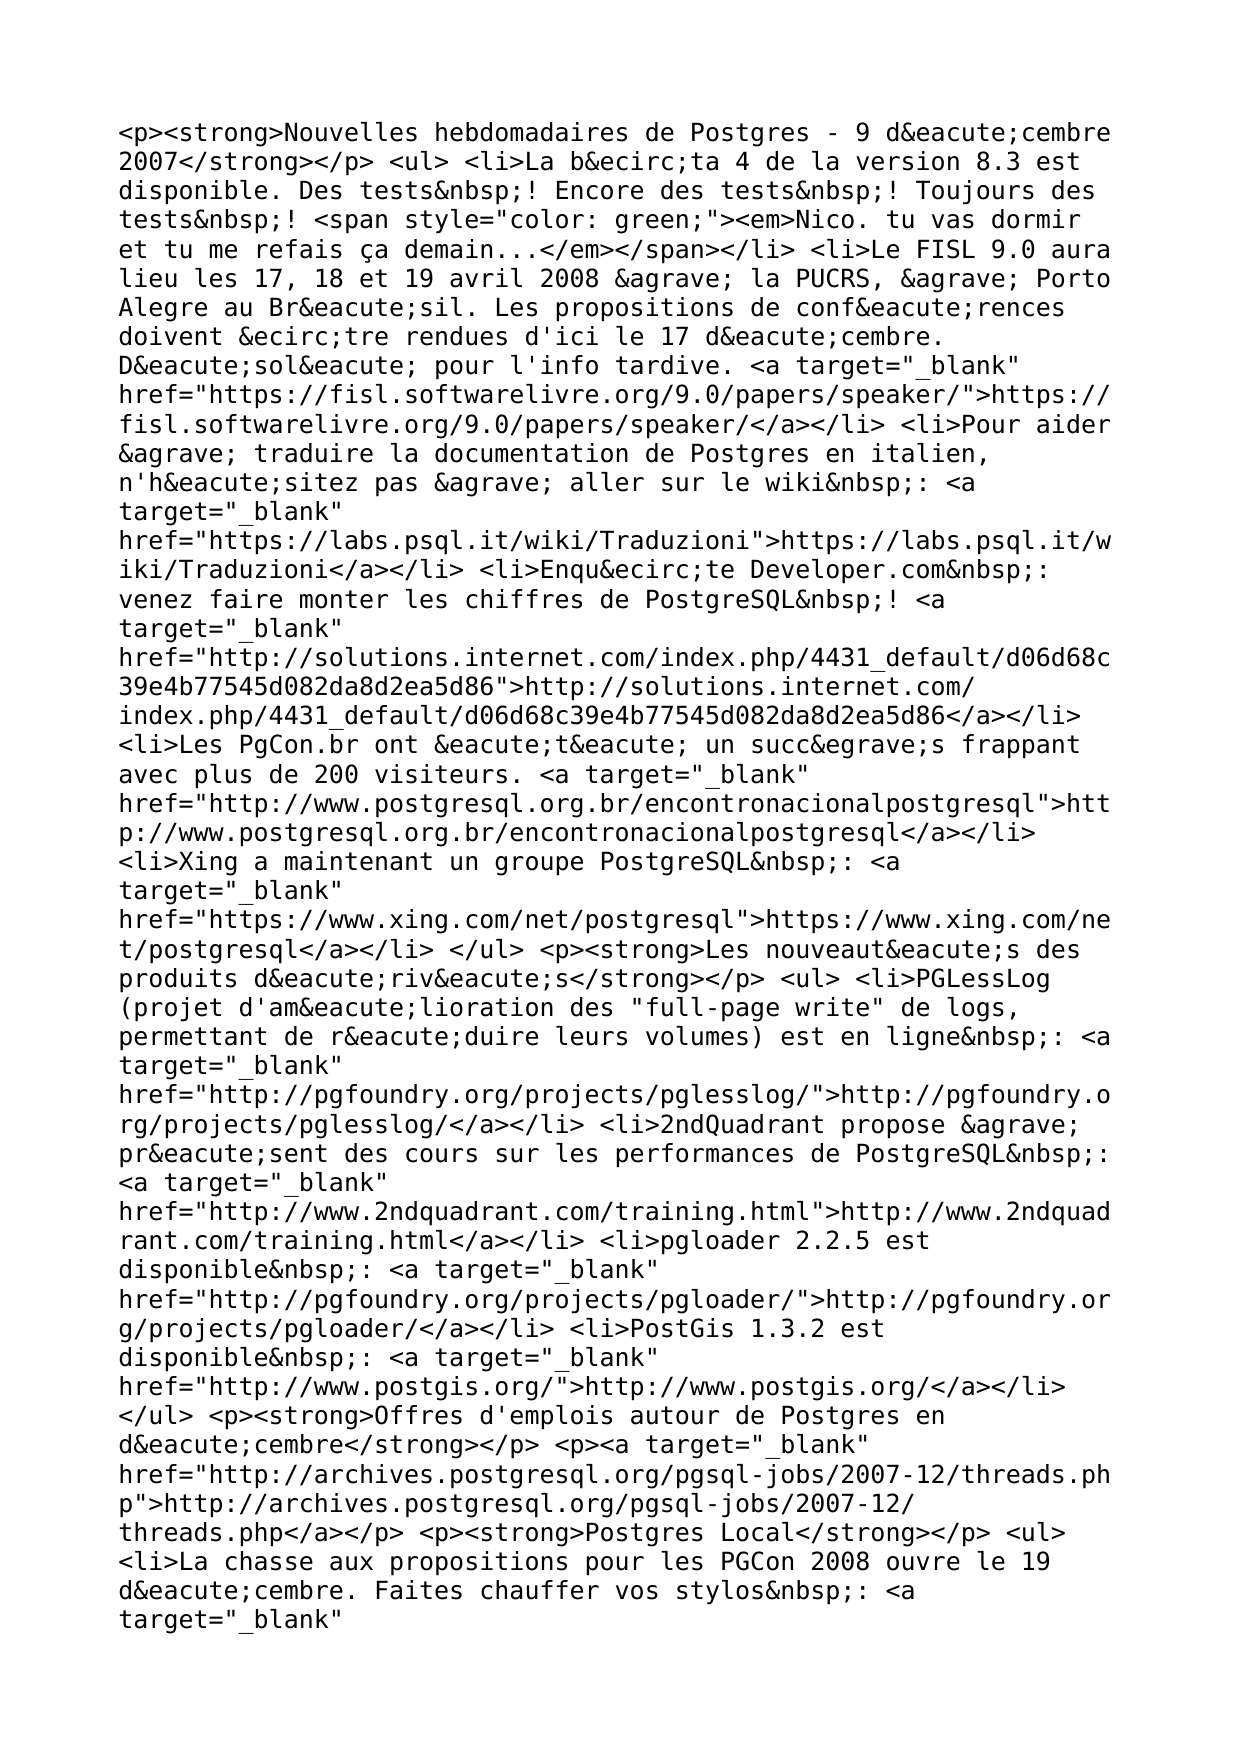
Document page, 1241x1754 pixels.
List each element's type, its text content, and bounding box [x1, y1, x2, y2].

text <p><strong>Nouvelles hebdomadaires de Postgres - 9 d&eacute;cembre 2007</strong></p> <ul> <li>La b&ecirc;ta 4 de la version 8.3 est disponible. Des tests&nbsp;! Encore des tests&nbsp;! Toujours des tests&nbsp;! <span style="color: green;"><em>Nico. tu vas dormir et tu me refais ça demain...</em></span></li> <li>Le FISL 9.0 aura lieu les 17, 18 et 19 avril 2008 &agrave; la PUCRS, &agrave; Porto Alegre au Br&eacute;sil. Les propositions de conf&eacute;rences doivent &ecirc;tre rendues d'ici le 17 d&eacute;cembre. D&eacute;sol&eacute; pour l'info tardive. <a target="_blank" href="https://fisl.softwarelivre.org/9.0/papers/speaker/">https://fisl.softwarelivre.org/9.0/papers/speaker/</a></li> <li>Pour aider &agrave; traduire la documentation de Postgres en italien, n'h&eacute;sitez pas &agrave; aller sur le wiki&nbsp;: <a target="_blank" href="https://labs.psql.it/wiki/Traduzioni">https://labs.psql.it/wiki/Traduzioni</a></li> <li>Enqu&ecirc;te Developer.com&nbsp;: venez faire monter les chiffres de PostgreSQL&nbsp;! <a target="_blank" href="http://solutions.internet.com/index.php/4431_default/d06d68c39e4b77545d082da8d2ea5d86">http://solutions.internet.com/index.php/4431_default/d06d68c39e4b77545d082da8d2ea5d86</a></li> <li>Les PgCon.br ont &eacute;t&eacute; un succ&egrave;s frappant avec plus de 200 visiteurs. <a target="_blank" href="http://www.postgresql.org.br/encontronacionalpostgresql">http://www.postgresql.org.br/encontronacionalpostgresql</a></li> <li>Xing a maintenant un groupe PostgreSQL&nbsp;: <a target="_blank" href="https://www.xing.com/net/postgresql">https://www.xing.com/net/postgresql</a></li> </ul> <p><strong>Les nouveaut&eacute;s des produits d&eacute;riv&eacute;s</strong></p> <ul> <li>PGLessLog (projet d'am&eacute;lioration des "full-page write" de logs, permettant de r&eacute;duire leurs volumes) est en ligne&nbsp;: <a target="_blank" href="http://pgfoundry.org/projects/pglesslog/">http://pgfoundry.org/projects/pglesslog/</a></li> <li>2ndQuadrant propose &agrave; pr&eacute;sent des cours sur les performances de PostgreSQL&nbsp;: <a target="_blank" href="http://www.2ndquadrant.com/training.html">http://www.2ndquadrant.com/training.html</a></li> <li>pgloader 2.2.5 est disponible&nbsp;: <a target="_blank" href="http://pgfoundry.org/projects/pgloader/">http://pgfoundry.org/projects/pgloader/</a></li> <li>PostGis 1.3.2 est disponible&nbsp;: <a target="_blank" href="http://www.postgis.org/">http://www.postgis.org/</a></li> </ul> <p><strong>Offres d'emplois autour de Postgres en d&eacute;cembre</strong></p> <p><a target="_blank" href="http://archives.postgresql.org/pgsql-jobs/2007-12/threads.php">http://archives.postgresql.org/pgsql-jobs/2007-12/threads.php</a></p> <p><strong>Postgres Local</strong></p> <ul> <li>La chasse aux propositions pour les PGCon 2008 ouvre le 19 d&eacute;cembre. Faites chauffer vos stylos&nbsp;: <a target="_blank" [118, 118, 1122, 1635]
